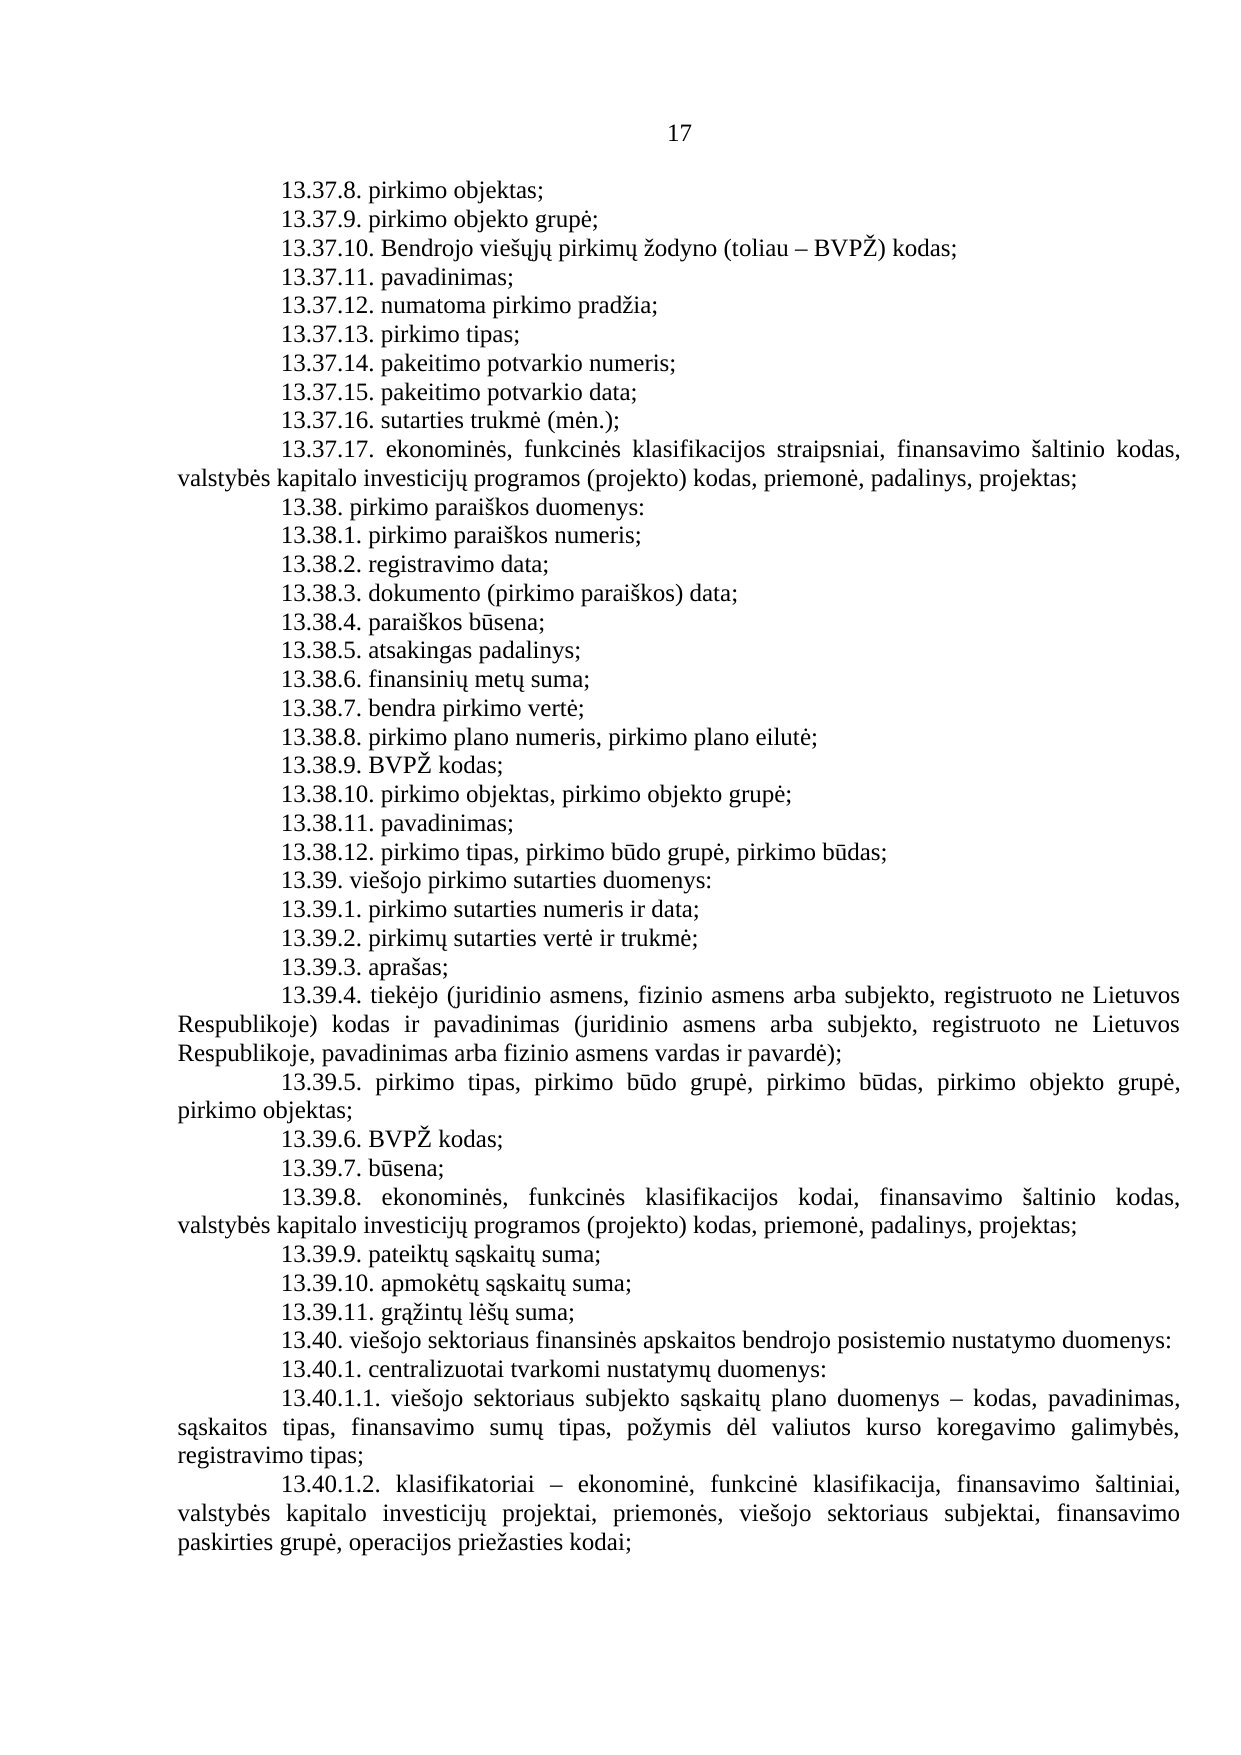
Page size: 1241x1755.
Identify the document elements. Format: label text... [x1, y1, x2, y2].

text 13.38.4. paraiškos būsena; [177, 607, 1181, 636]
text 13.39.9. pateiktų sąskaitų suma; [177, 1239, 1181, 1268]
text 13.40.1.2. klasifikatoriai – ekonominė, funkcinė klasifikacija, finansavimo šaltiniai, valstybės kapitalo investicijų projektai, priemonės, viešojo sektoriaus subjektai, finansavimo paskirties grupė, operacijos priežasties kodai; [177, 1469, 1181, 1556]
text 13.38.7. bendra pirkimo vertė; [177, 693, 1181, 722]
text 13.39.1. pirkimo sutarties numeris ir data; [177, 894, 1181, 923]
text 13.38.1. pirkimo paraiškos numeris; [177, 521, 1181, 549]
text 13.37.13. pirkimo tipas; [177, 319, 1181, 348]
text 13.38.5. atsakingas padalinys; [177, 636, 1181, 664]
text 13.39.5. pirkimo tipas, pirkimo būdo grupė, pirkimo būdas, pirkimo objekto grupė, pirkimo objektas; [177, 1067, 1181, 1124]
text 13.37.15. pakeitimo potvarkio data; [177, 377, 1181, 406]
text 13.38.12. pirkimo tipas, pirkimo būdo grupė, pirkimo būdas; [177, 837, 1181, 866]
text 13.39.7. būsena; [177, 1153, 1181, 1182]
text 13.39.2. pirkimų sutarties vertė ir trukmė; [177, 923, 1181, 952]
text 13.38.6. finansinių metų suma; [177, 664, 1181, 693]
text 13.37.17. ekonominės, funkcinės klasifikacijos straipsniai, finansavimo šaltinio kodas, valstybės kapitalo investicijų programos (projekto) kodas, priemonė, padalinys, projektas; [177, 434, 1181, 492]
text 13.39.6. BVPŽ kodas; [177, 1124, 1181, 1153]
text 13.38. pirkimo paraiškos duomenys: [177, 492, 1181, 521]
text 13.40.1. centralizuotai tvarkomi nustatymų duomenys: [177, 1354, 1181, 1383]
text 13.40.1.1. viešojo sektoriaus subjekto sąskaitų plano duomenys – kodas, pavadinimas, sąskaitos tipas, finansavimo sumų tipas, požymis dėl valiutos kurso koregavimo galimybės, registravimo tipas; [177, 1383, 1181, 1469]
text 13.37.14. pakeitimo potvarkio numeris; [177, 348, 1181, 377]
text 13.37.10. Bendrojo viešųjų pirkimų žodyno (toliau – BVPŽ) kodas; [177, 233, 1181, 262]
text 13.38.3. dokumento (pirkimo paraiškos) data; [177, 578, 1181, 607]
text 13.37.9. pirkimo objekto grupė; [177, 204, 1181, 233]
text 13.37.8. pirkimo objektas; [177, 176, 1181, 204]
text 13.39.3. aprašas; [177, 952, 1181, 981]
text 13.38.11. pavadinimas; [177, 808, 1181, 837]
text 13.37.11. pavadinimas; [177, 262, 1181, 291]
text 13.39.8. ekonominės, funkcinės klasifikacijos kodai, finansavimo šaltinio kodas, valstybės kapitalo investicijų programos (projekto) kodas, priemonė, padalinys, projektas; [177, 1182, 1181, 1239]
text 13.40. viešojo sektoriaus finansinės apskaitos bendrojo posistemio nustatymo duomenys: [177, 1326, 1181, 1354]
text 13.39.4. tiekėjo (juridinio asmens, fizinio asmens arba subjekto, registruoto ne Lietuvos Respublikoje) kodas ir pavadinimas (juridinio asmens arba subjekto, registruoto ne Lietuvos Respublikoje, pavadinimas arba fizinio asmens vardas ir pavardė); [177, 981, 1181, 1067]
text 13.37.12. numatoma pirkimo pradžia; [177, 291, 1181, 319]
text 13.38.10. pirkimo objektas, pirkimo objekto grupė; [177, 779, 1181, 808]
text 13.39.10. apmokėtų sąskaitų suma; [177, 1268, 1181, 1297]
text 13.38.9. BVPŽ kodas; [177, 751, 1181, 779]
text 13.39.11. grąžintų lėšų suma; [177, 1297, 1181, 1326]
text 13.38.8. pirkimo plano numeris, pirkimo plano eilutė; [177, 722, 1181, 751]
text 13.38.2. registravimo data; [177, 549, 1181, 578]
text 13.37.16. sutarties trukmė (mėn.); [177, 406, 1181, 434]
text 13.39. viešojo pirkimo sutarties duomenys: [177, 866, 1181, 894]
